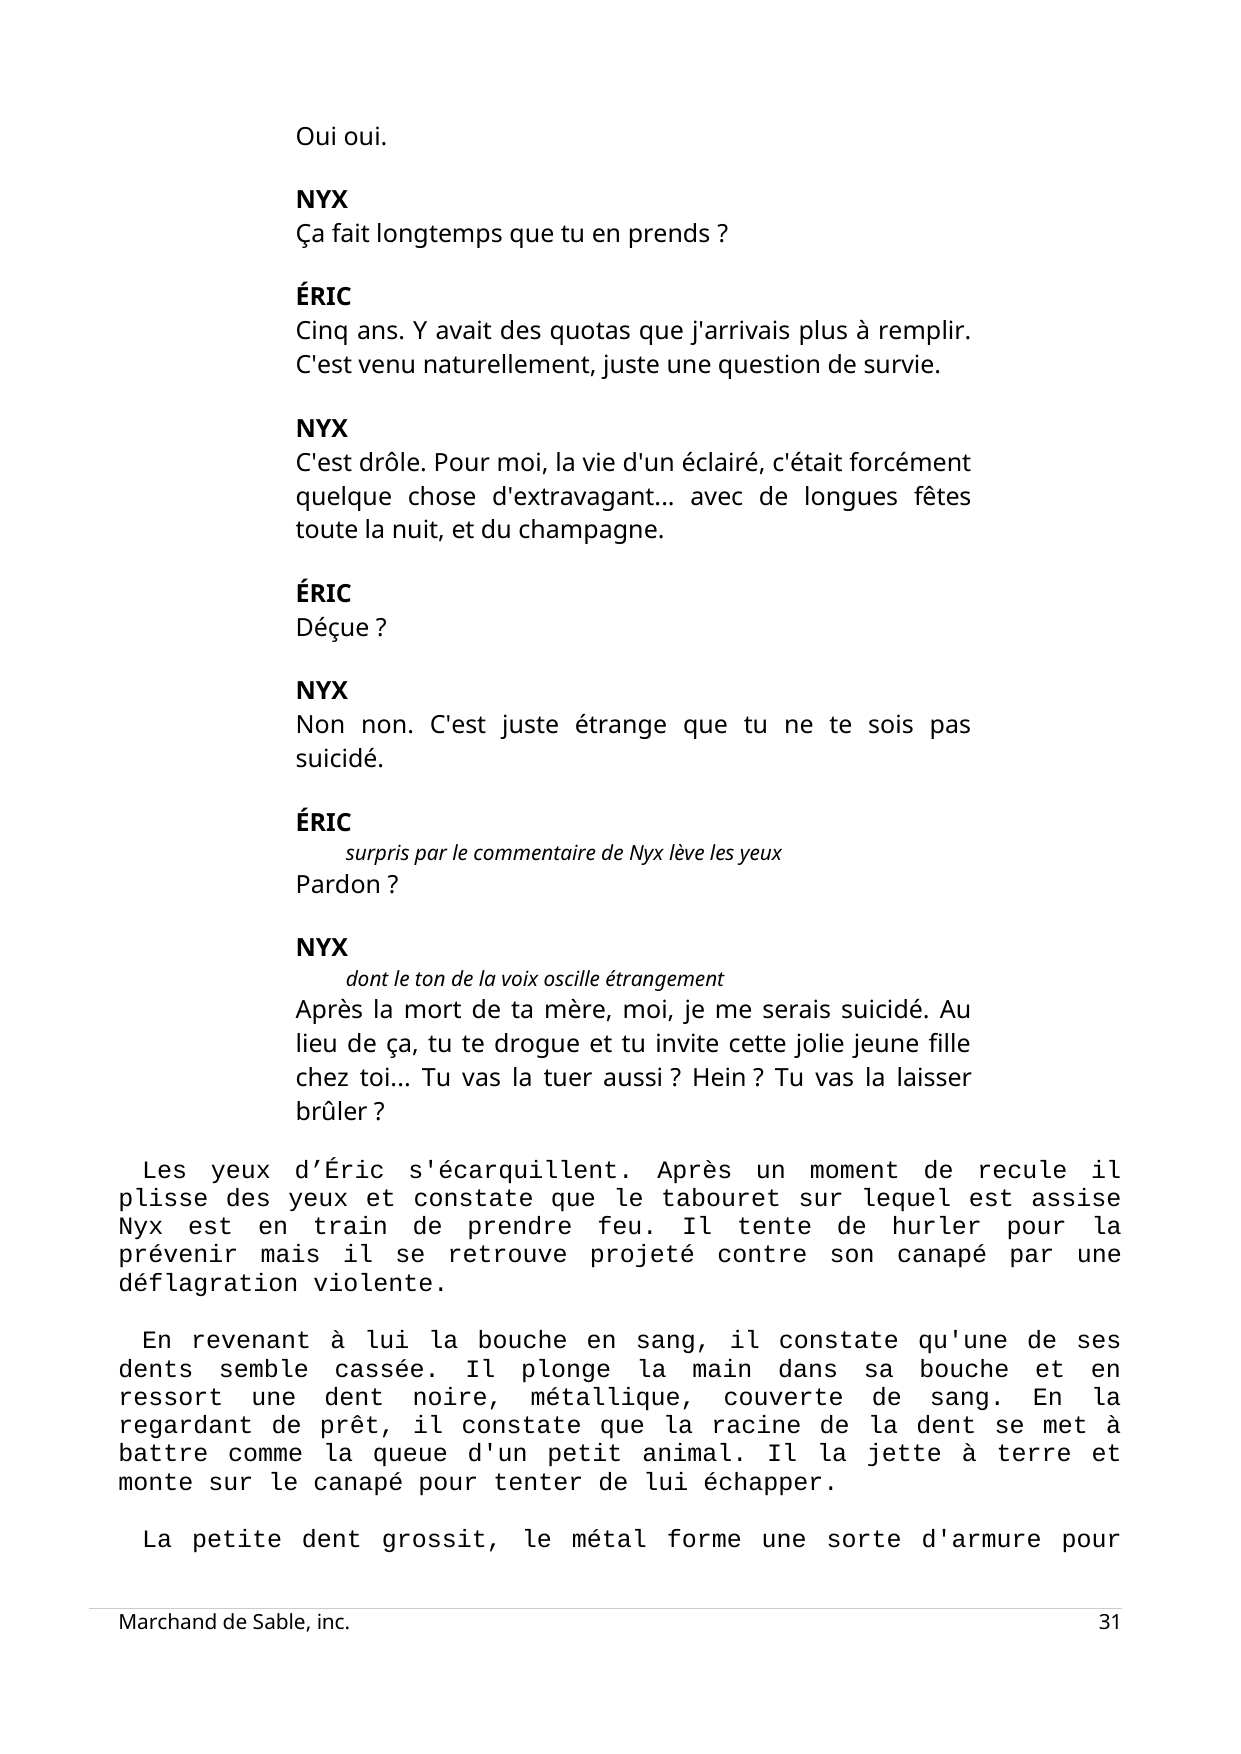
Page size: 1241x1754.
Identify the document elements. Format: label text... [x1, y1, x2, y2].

text Éric [295, 279, 1084, 313]
text Ça fait longtemps que tu en prends ? [295, 216, 972, 249]
text Nyx [295, 930, 1084, 964]
text dont le ton de la voix oscille étrangement [346, 964, 899, 992]
text Après la mort de ta mère, moi, je me serais suicidé. Au lieu de ça, tu te drogue et tu invite cette jolie jeune fille chez toi... Tu vas la tuer aussi ? Hein ? Tu vas la laisser brûler ? [295, 992, 972, 1128]
text Éric [295, 576, 1084, 609]
text Les yeux d’Éric s'écarquillent. Après un moment de recule il plisse des yeux et constate que le tabouret sur lequel est assise Nyx est en train de prendre feu. Il tente de hurler pour la prévenir mais il se retrouve projeté contre son canapé par une déflagration violente. [118, 1157, 1122, 1299]
text Oui oui. [295, 118, 972, 152]
text La petite dent grossit, le métal forme une sorte d'armure pour [118, 1527, 1122, 1555]
text En revenant à lui la bouche en sang, il constate qu'une de ses dents semble cassée. Il plonge la main dans sa bouche et en ressort une dent noire, métallique, couverte de sang. En la regardant de prêt, il constate que la racine de la dent se met à battre comme la queue d'un petit animal. Il la jette à terre et monte sur le canapé pour tenter de lui échapper. [118, 1328, 1122, 1497]
text Non non. C'est juste étrange que tu ne te sois pas suicidé. [295, 707, 972, 775]
text Nyx [295, 410, 1084, 444]
text C'est drôle. Pour moi, la vie d'un éclairé, c'était forcément quelque chose d'extravagant... avec de longues fêtes toute la nuit, et du champagne. [295, 444, 972, 546]
text Cinq ans. Y avait des quotas que j'arrivais plus à remplir. C'est venu naturellement, juste une question de survie. [295, 313, 972, 381]
text Nyx [295, 673, 1084, 707]
text Pardon ? [295, 867, 972, 901]
text Éric [295, 804, 1084, 838]
text Déçue ? [295, 609, 972, 643]
text Nyx [295, 182, 1084, 216]
text surpris par le commentaire de Nyx lève les yeux [346, 838, 899, 867]
